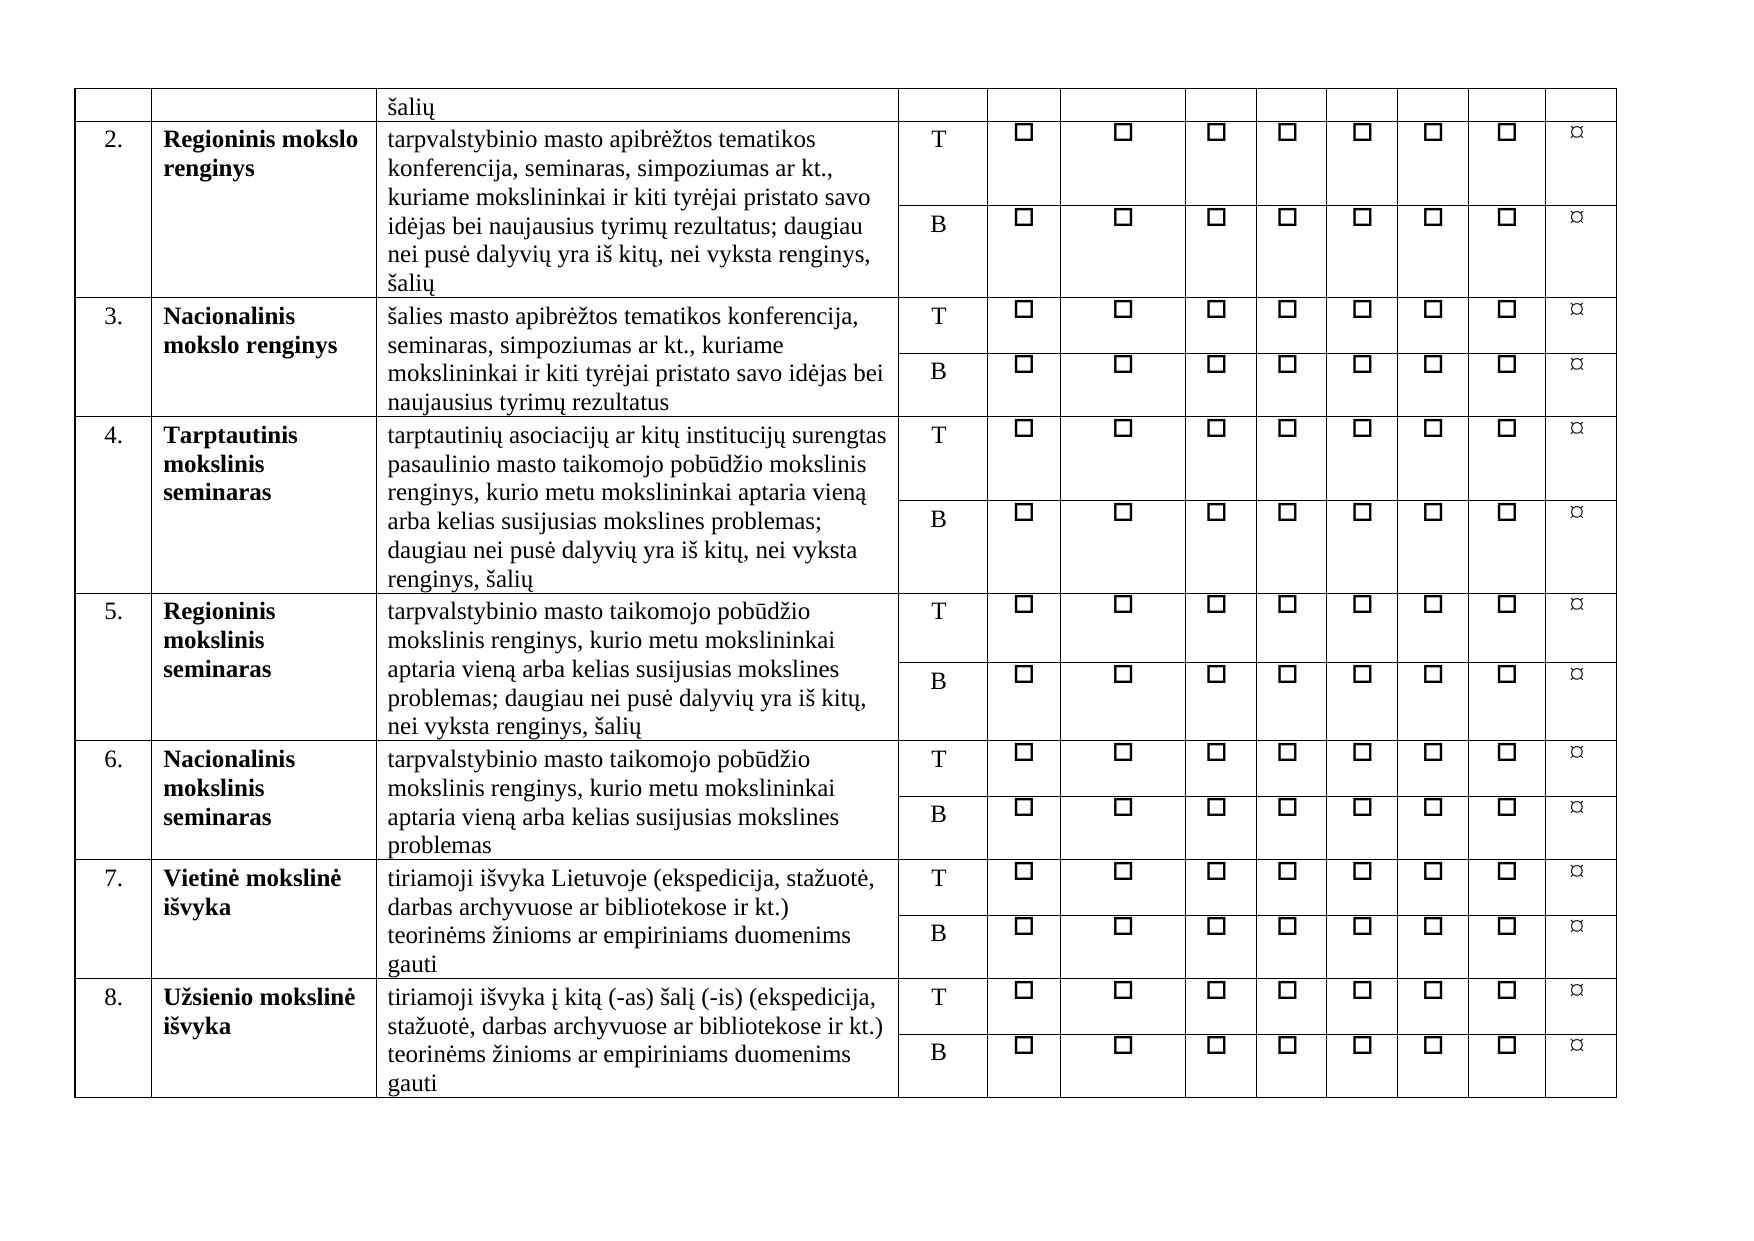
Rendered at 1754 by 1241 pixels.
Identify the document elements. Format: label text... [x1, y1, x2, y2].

table_cell  [1327, 206, 1397, 297]
table_cell  [1546, 663, 1616, 740]
table_cell  [1327, 594, 1397, 662]
table_cell  [1327, 979, 1397, 1033]
table_cell 7. [76, 860, 151, 978]
table_cell  [1327, 298, 1397, 352]
table_cell  [1061, 122, 1185, 205]
table_cell šalies masto apibrėžtos tematikos konferencija, seminaras, simpoziumas ar kt., kuriame mokslininkai ir kiti tyrėjai pristato savo idėjas bei naujausius tyrimų rezultatus [377, 298, 898, 416]
table_cell  [1546, 860, 1616, 914]
table_cell [76, 89, 151, 121]
table_cell [1186, 89, 1256, 121]
table_cell  [988, 741, 1060, 796]
table_cell [1546, 89, 1616, 121]
table_cell  [1257, 354, 1326, 416]
table_cell  [1398, 741, 1468, 796]
table_cell  [1186, 594, 1256, 662]
table_cell 2. [76, 122, 151, 297]
table_cell  [1061, 298, 1185, 352]
table_cell  [1186, 741, 1256, 796]
table_cell  [1327, 860, 1397, 914]
table_cell T [899, 594, 987, 662]
table_cell  [1398, 122, 1468, 205]
table_cell  [1186, 979, 1256, 1033]
table_cell B [899, 663, 987, 740]
table_cell  [1061, 1035, 1185, 1097]
table_cell [1061, 89, 1185, 121]
table_cell T [899, 122, 987, 205]
table_cell  [1398, 663, 1468, 740]
table_cell  [1257, 206, 1326, 297]
table_cell  [988, 501, 1060, 592]
table_cell  [1186, 298, 1256, 352]
table_cell  [1327, 1035, 1397, 1097]
table_cell [1398, 89, 1468, 121]
table_cell  [1257, 741, 1326, 796]
table_cell  [1061, 206, 1185, 297]
table_cell Nacionalinis mokslinis seminaras [152, 741, 376, 859]
table_cell  [988, 979, 1060, 1033]
table_cell  [1186, 663, 1256, 740]
table_cell  [1469, 741, 1545, 796]
table_cell  [1061, 741, 1185, 796]
table_cell B [899, 501, 987, 592]
table_cell  [1546, 354, 1616, 416]
table_cell  [1327, 797, 1397, 859]
table_cell  [1061, 354, 1185, 416]
table_cell  [1327, 354, 1397, 416]
table_cell T [899, 860, 987, 914]
table_cell T [899, 298, 987, 352]
table_cell  [1061, 979, 1185, 1033]
table_cell  [1469, 797, 1545, 859]
table_cell  [1469, 916, 1545, 978]
table_cell  [1186, 417, 1256, 500]
table_cell  [1186, 860, 1256, 914]
table_cell  [1546, 741, 1616, 796]
table_cell  [988, 298, 1060, 352]
table_cell  [1546, 206, 1616, 297]
table_cell  [1398, 860, 1468, 914]
table_cell T [899, 417, 987, 500]
table_cell  [988, 860, 1060, 914]
table_cell  [1546, 916, 1616, 978]
table_cell  [1061, 860, 1185, 914]
table_cell  [1061, 663, 1185, 740]
table_cell tiriamoji išvyka Lietuvoje (ekspedicija, stažuotė, darbas archyvuose ar bibliotekose ir kt.) teorinėms žinioms ar empiriniams duomenims gauti [377, 860, 898, 978]
table_cell  [1061, 501, 1185, 592]
table_cell tarpvalstybinio masto taikomojo pobūdžio mokslinis renginys, kurio metu mokslininkai aptaria vieną arba kelias susijusias mokslines problemas [377, 741, 898, 859]
table_cell Regioninis mokslo renginys [152, 122, 376, 297]
table_cell  [1257, 663, 1326, 740]
table_cell  [1398, 501, 1468, 592]
table_cell B [899, 1035, 987, 1097]
table_cell tiriamoji išvyka į kitą (-as) šalį (-is) (ekspedicija, stažuotė, darbas archyvuose ar bibliotekose ir kt.) teorinėms žinioms ar empiriniams duomenims gauti [377, 979, 898, 1097]
table_cell  [1546, 594, 1616, 662]
table_cell  [1398, 1035, 1468, 1097]
table_cell  [1061, 916, 1185, 978]
table_cell  [1469, 860, 1545, 914]
table_cell  [1469, 298, 1545, 352]
table_cell  [1398, 594, 1468, 662]
table_cell  [988, 797, 1060, 859]
table_cell  [1398, 916, 1468, 978]
table_cell  [1186, 501, 1256, 592]
table_cell  [1398, 298, 1468, 352]
table_cell  [1546, 979, 1616, 1033]
table_cell  [1546, 797, 1616, 859]
table_cell  [1469, 979, 1545, 1033]
table_cell  [1061, 594, 1185, 662]
table_cell Regioninis mokslinis seminaras [152, 594, 376, 740]
table_cell  [1398, 979, 1468, 1033]
table_cell  [1398, 417, 1468, 500]
table_cell  [1061, 417, 1185, 500]
table_cell  [988, 206, 1060, 297]
table_cell  [1546, 417, 1616, 500]
table_cell B [899, 797, 987, 859]
table_cell  [988, 354, 1060, 416]
table_cell  [1257, 979, 1326, 1033]
table_cell  [1469, 594, 1545, 662]
table_cell  [988, 122, 1060, 205]
table_cell tarpvalstybinio masto apibrėžtos tematikos konferencija, seminaras, simpoziumas ar kt., kuriame mokslininkai ir kiti tyrėjai pristato savo idėjas bei naujausius tyrimų rezultatus; daugiau nei pusė dalyvių yra iš kitų, nei vyksta renginys, šalių [377, 122, 898, 297]
table_cell  [1257, 594, 1326, 662]
table_cell  [988, 594, 1060, 662]
table_cell šalių [377, 89, 898, 121]
table_cell  [1546, 501, 1616, 592]
table_cell [1257, 89, 1326, 121]
table_cell  [1546, 298, 1616, 352]
table_cell  [1257, 417, 1326, 500]
table_cell  [1186, 1035, 1256, 1097]
table_cell  [1257, 298, 1326, 352]
table_cell B [899, 206, 987, 297]
table_cell [1327, 89, 1397, 121]
table_cell 6. [76, 741, 151, 859]
table_cell [899, 89, 987, 121]
table_cell  [1546, 1035, 1616, 1097]
table_cell  [1257, 122, 1326, 205]
table_cell B [899, 916, 987, 978]
table_cell  [1257, 797, 1326, 859]
table_cell  [1469, 1035, 1545, 1097]
table_cell  [1469, 417, 1545, 500]
table_cell  [988, 1035, 1060, 1097]
table_cell tarptautinių asociacijų ar kitų institucijų surengtas pasaulinio masto taikomojo pobūdžio mokslinis renginys, kurio metu mokslininkai aptaria vieną arba kelias susijusias mokslines problemas; daugiau nei pusė dalyvių yra iš kitų, nei vyksta renginys, šalių [377, 417, 898, 592]
table_cell  [1327, 916, 1397, 978]
table_cell  [988, 663, 1060, 740]
table_cell  [1257, 860, 1326, 914]
table_cell  [1327, 741, 1397, 796]
table_cell 8. [76, 979, 151, 1097]
table_cell  [1186, 354, 1256, 416]
table_cell  [1257, 1035, 1326, 1097]
table_cell  [1327, 663, 1397, 740]
table_cell  [1257, 916, 1326, 978]
table_cell 4. [76, 417, 151, 592]
table_cell  [1469, 354, 1545, 416]
table_cell  [1327, 501, 1397, 592]
table_cell Tarptautinis mokslinis seminaras [152, 417, 376, 592]
table_cell  [988, 417, 1060, 500]
table_cell  [988, 916, 1060, 978]
table_cell 5. [76, 594, 151, 740]
table_cell tarpvalstybinio masto taikomojo pobūdžio mokslinis renginys, kurio metu mokslininkai aptaria vieną arba kelias susijusias mokslines problemas; daugiau nei pusė dalyvių yra iš kitų, nei vyksta renginys, šalių [377, 594, 898, 740]
table_cell T [899, 979, 987, 1033]
table_cell  [1327, 417, 1397, 500]
table_cell Užsienio mokslinė išvyka [152, 979, 376, 1097]
table_cell  [1398, 206, 1468, 297]
table_cell Nacionalinis mokslo renginys [152, 298, 376, 416]
table_cell  [1327, 122, 1397, 205]
table_cell [1469, 89, 1545, 121]
table_cell  [1469, 501, 1545, 592]
table_cell  [1186, 916, 1256, 978]
table_cell  [1469, 122, 1545, 205]
table_cell  [1469, 663, 1545, 740]
table_cell [152, 89, 376, 121]
table_cell  [1061, 797, 1185, 859]
table_cell [988, 89, 1060, 121]
table_cell 3. [76, 298, 151, 416]
table_cell  [1186, 122, 1256, 205]
table_cell Vietinė mokslinė išvyka [152, 860, 376, 978]
table_cell  [1398, 797, 1468, 859]
table_cell  [1186, 206, 1256, 297]
table_cell  [1398, 354, 1468, 416]
table_cell B [899, 354, 987, 416]
table_cell  [1257, 501, 1326, 592]
table_cell T [899, 741, 987, 796]
table_cell  [1546, 122, 1616, 205]
table_cell  [1469, 206, 1545, 297]
table_cell  [1186, 797, 1256, 859]
